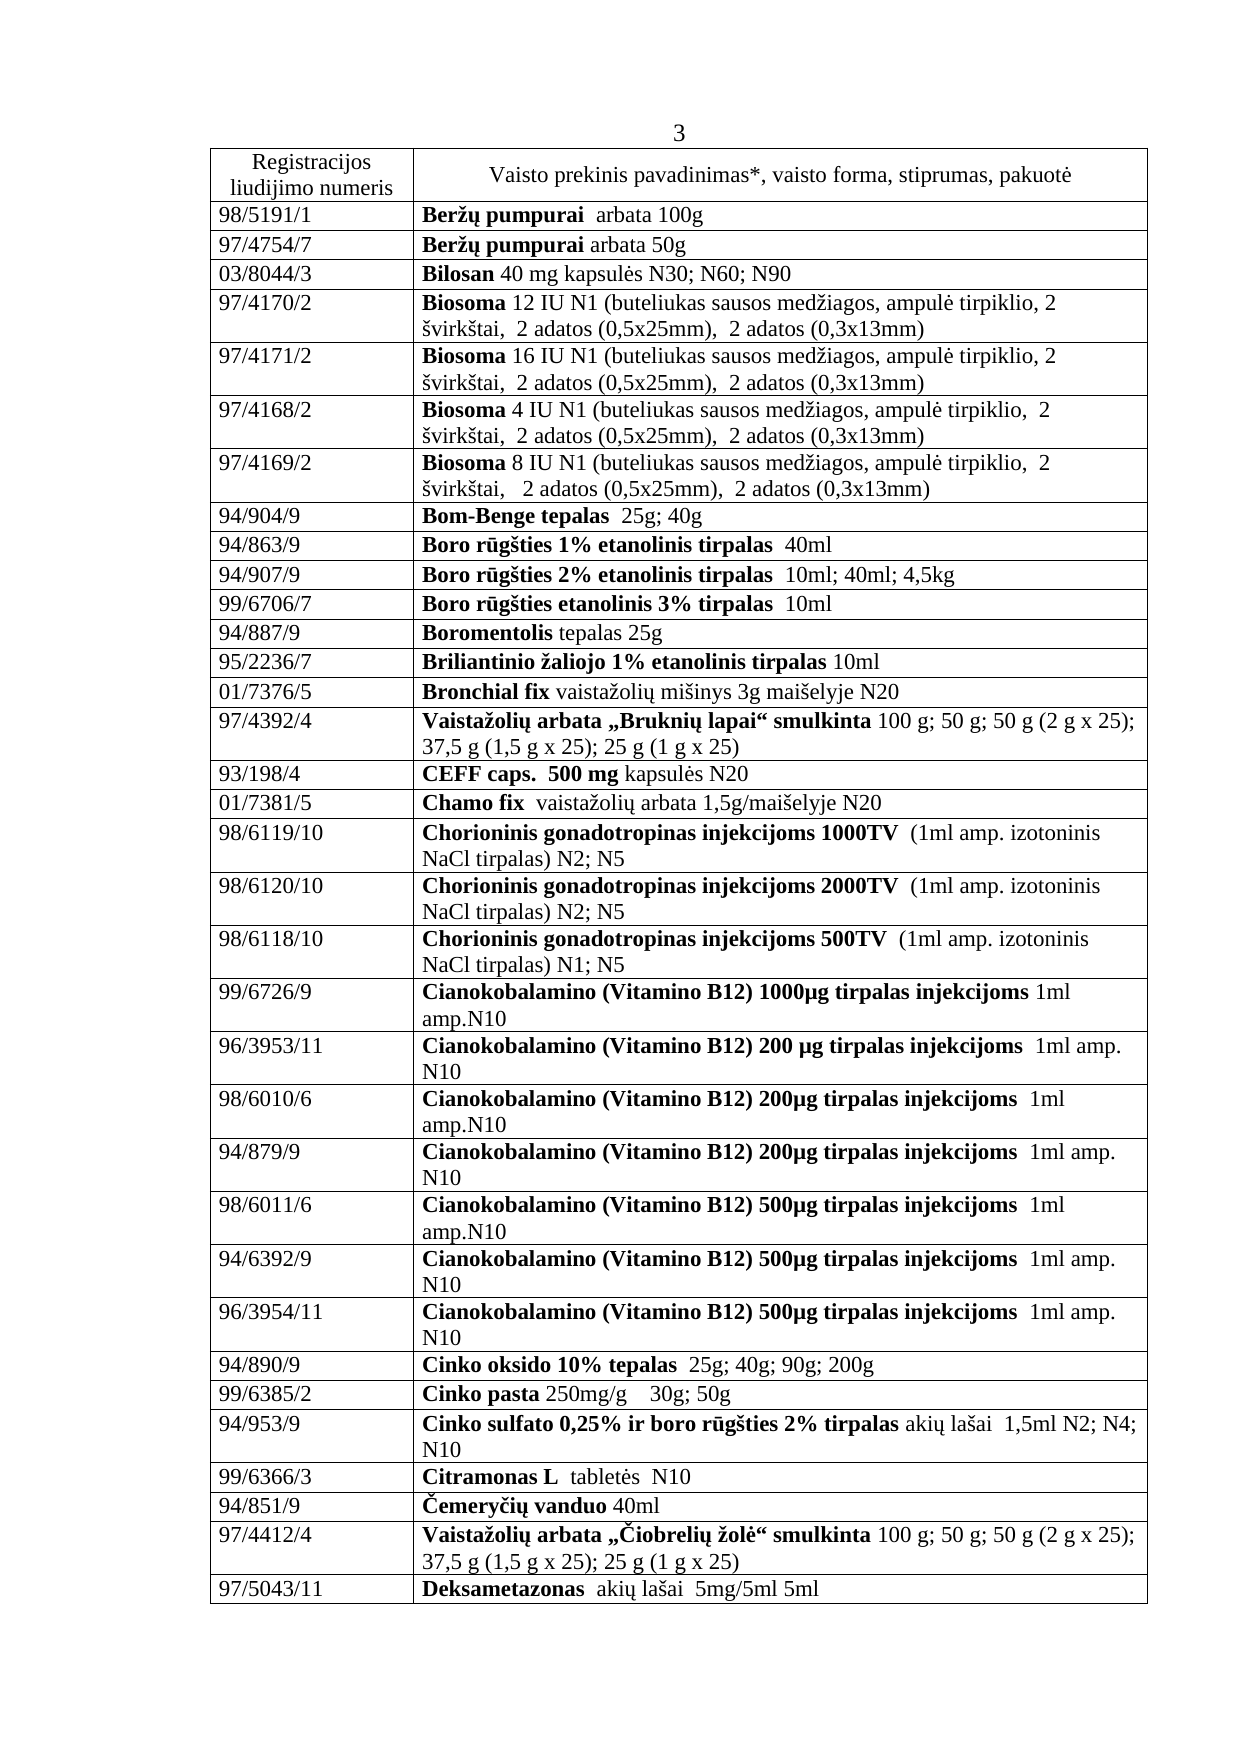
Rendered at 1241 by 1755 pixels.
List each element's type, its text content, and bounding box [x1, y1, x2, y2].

table_cell Biosoma 8 IU N1 (buteliukas sausos medžiagos, ampulė tirpiklio, 2 švirkštai, 2 adatos (0,5x25mm), 2 adatos (0,3x13mm) [414, 449, 1147, 502]
table_cell 94/863/9 [211, 532, 413, 560]
table_cell Boro rūgšties etanolinis 3% tirpalas 10ml [414, 590, 1147, 619]
table_cell 99/6726/9 [211, 979, 413, 1031]
table_cell 98/6118/10 [211, 926, 413, 978]
table_cell Chorioninis gonadotropinas injekcijoms 500TV (1ml amp. izotoninis NaCl tirpalas) N1; N5 [414, 926, 1147, 978]
table_cell 98/6011/6 [211, 1192, 413, 1244]
table_cell 98/6119/10 [211, 819, 413, 871]
table_cell 03/8044/3 [211, 260, 413, 289]
table_cell Beržų pumpurai arbata 100g [414, 202, 1147, 230]
table_cell 01/7381/5 [211, 790, 413, 818]
table_cell Vaistažolių arbata „Čiobrelių žolė“ smulkinta 100 g; 50 g; 50 g (2 g x 25); 37,5 g (1,5 g x 25); 25 g (1 g x 25) [414, 1522, 1147, 1574]
table_cell Cinko oksido 10% tepalas 25g; 40g; 90g; 200g [414, 1352, 1147, 1380]
table_cell 95/2236/7 [211, 649, 413, 677]
table_cell Čemeryčių vanduo 40ml [414, 1493, 1147, 1521]
table_cell Biosoma 4 IU N1 (buteliukas sausos medžiagos, ampulė tirpiklio, 2 švirkštai, 2 adatos (0,5x25mm), 2 adatos (0,3x13mm) [414, 396, 1147, 448]
table_cell Bronchial fix vaistažolių mišinys 3g maišelyje N20 [414, 678, 1147, 706]
table_cell Cianokobalamino (Vitamino B12) 500µg tirpalas injekcijoms 1ml amp.N10 [414, 1192, 1147, 1244]
table_cell 98/6120/10 [211, 873, 413, 925]
table_cell 96/3953/11 [211, 1032, 413, 1084]
table_cell Biosoma 16 IU N1 (buteliukas sausos medžiagos, ampulė tirpiklio, 2 švirkštai, 2 adatos (0,5x25mm), 2 adatos (0,3x13mm) [414, 343, 1147, 395]
table_cell Cinko sulfato 0,25% ir boro rūgšties 2% tirpalas akių lašai 1,5ml N2; N4; N10 [414, 1410, 1147, 1462]
table_cell 94/851/9 [211, 1493, 413, 1521]
table_cell 93/198/4 [211, 761, 413, 789]
table_cell 99/6706/7 [211, 590, 413, 619]
table_cell Cianokobalamino (Vitamino B12) 1000µg tirpalas injekcijoms 1ml amp.N10 [414, 979, 1147, 1031]
table_cell 94/953/9 [211, 1410, 413, 1462]
table_cell Chorioninis gonadotropinas injekcijoms 1000TV (1ml amp. izotoninis NaCl tirpalas) N2; N5 [414, 819, 1147, 871]
table_cell 94/890/9 [211, 1352, 413, 1380]
table_cell 99/6366/3 [211, 1463, 413, 1492]
table_cell Bilosan 40 mg kapsulės N30; N60; N90 [414, 260, 1147, 289]
table_cell CEFF caps. 500 mg kapsulės N20 [414, 761, 1147, 789]
table_cell 97/4412/4 [211, 1522, 413, 1574]
table_cell Cianokobalamino (Vitamino B12) 200µg tirpalas injekcijoms 1ml amp.N10 [414, 1085, 1147, 1138]
table_header Registracijos liudijimo numeris [211, 149, 413, 201]
table_cell Bom-Benge tepalas 25g; 40g [414, 503, 1147, 531]
table_cell 94/887/9 [211, 620, 413, 648]
table_cell Vaistažolių arbata „Bruknių lapai“ smulkinta 100 g; 50 g; 50 g (2 g x 25); 37,5 g (1,5 g x 25); 25 g (1 g x 25) [414, 708, 1147, 760]
table_cell 98/5191/1 [211, 202, 413, 230]
table_cell Chamo fix vaistažolių arbata 1,5g/maišelyje N20 [414, 790, 1147, 818]
table_cell Boro rūgšties 2% etanolinis tirpalas 10ml; 40ml; 4,5kg [414, 561, 1147, 589]
table_cell 97/4171/2 [211, 343, 413, 395]
table_cell Citramonas L tabletės N10 [414, 1463, 1147, 1492]
table_cell 94/879/9 [211, 1139, 413, 1191]
table_cell 99/6385/2 [211, 1381, 413, 1409]
table_cell 97/4170/2 [211, 290, 413, 342]
table_cell 94/6392/9 [211, 1245, 413, 1297]
table_cell 96/3954/11 [211, 1298, 413, 1351]
table_cell 97/4392/4 [211, 708, 413, 760]
table_cell Beržų pumpurai arbata 50g [414, 231, 1147, 259]
table_cell Briliantinio žaliojo 1% etanolinis tirpalas 10ml [414, 649, 1147, 677]
table_cell Chorioninis gonadotropinas injekcijoms 2000TV (1ml amp. izotoninis NaCl tirpalas) N2; N5 [414, 873, 1147, 925]
table_cell 94/907/9 [211, 561, 413, 589]
table_cell 01/7376/5 [211, 678, 413, 706]
table_cell Biosoma 12 IU N1 (buteliukas sausos medžiagos, ampulė tirpiklio, 2 švirkštai, 2 adatos (0,5x25mm), 2 adatos (0,3x13mm) [414, 290, 1147, 342]
table_cell Boro rūgšties 1% etanolinis tirpalas 40ml [414, 532, 1147, 560]
table_cell Cianokobalamino (Vitamino B12) 200 µg tirpalas injekcijoms 1ml amp. N10 [414, 1032, 1147, 1084]
table_cell 97/4168/2 [211, 396, 413, 448]
table_header Vaisto prekinis pavadinimas*, vaisto forma, stiprumas, pakuotė [414, 149, 1147, 201]
table_cell Cianokobalamino (Vitamino B12) 500µg tirpalas injekcijoms 1ml amp. N10 [414, 1298, 1147, 1351]
table_cell Cinko pasta 250mg/g 30g; 50g [414, 1381, 1147, 1409]
table_cell 97/5043/11 [211, 1575, 413, 1603]
table_cell 98/6010/6 [211, 1085, 413, 1138]
table_cell 97/4754/7 [211, 231, 413, 259]
table_cell 97/4169/2 [211, 449, 413, 502]
table_cell Boromentolis tepalas 25g [414, 620, 1147, 648]
table_cell 94/904/9 [211, 503, 413, 531]
table_cell Cianokobalamino (Vitamino B12) 200µg tirpalas injekcijoms 1ml amp. N10 [414, 1139, 1147, 1191]
table_cell Deksametazonas akių lašai 5mg/5ml 5ml [414, 1575, 1147, 1603]
table_cell Cianokobalamino (Vitamino B12) 500µg tirpalas injekcijoms 1ml amp. N10 [414, 1245, 1147, 1297]
